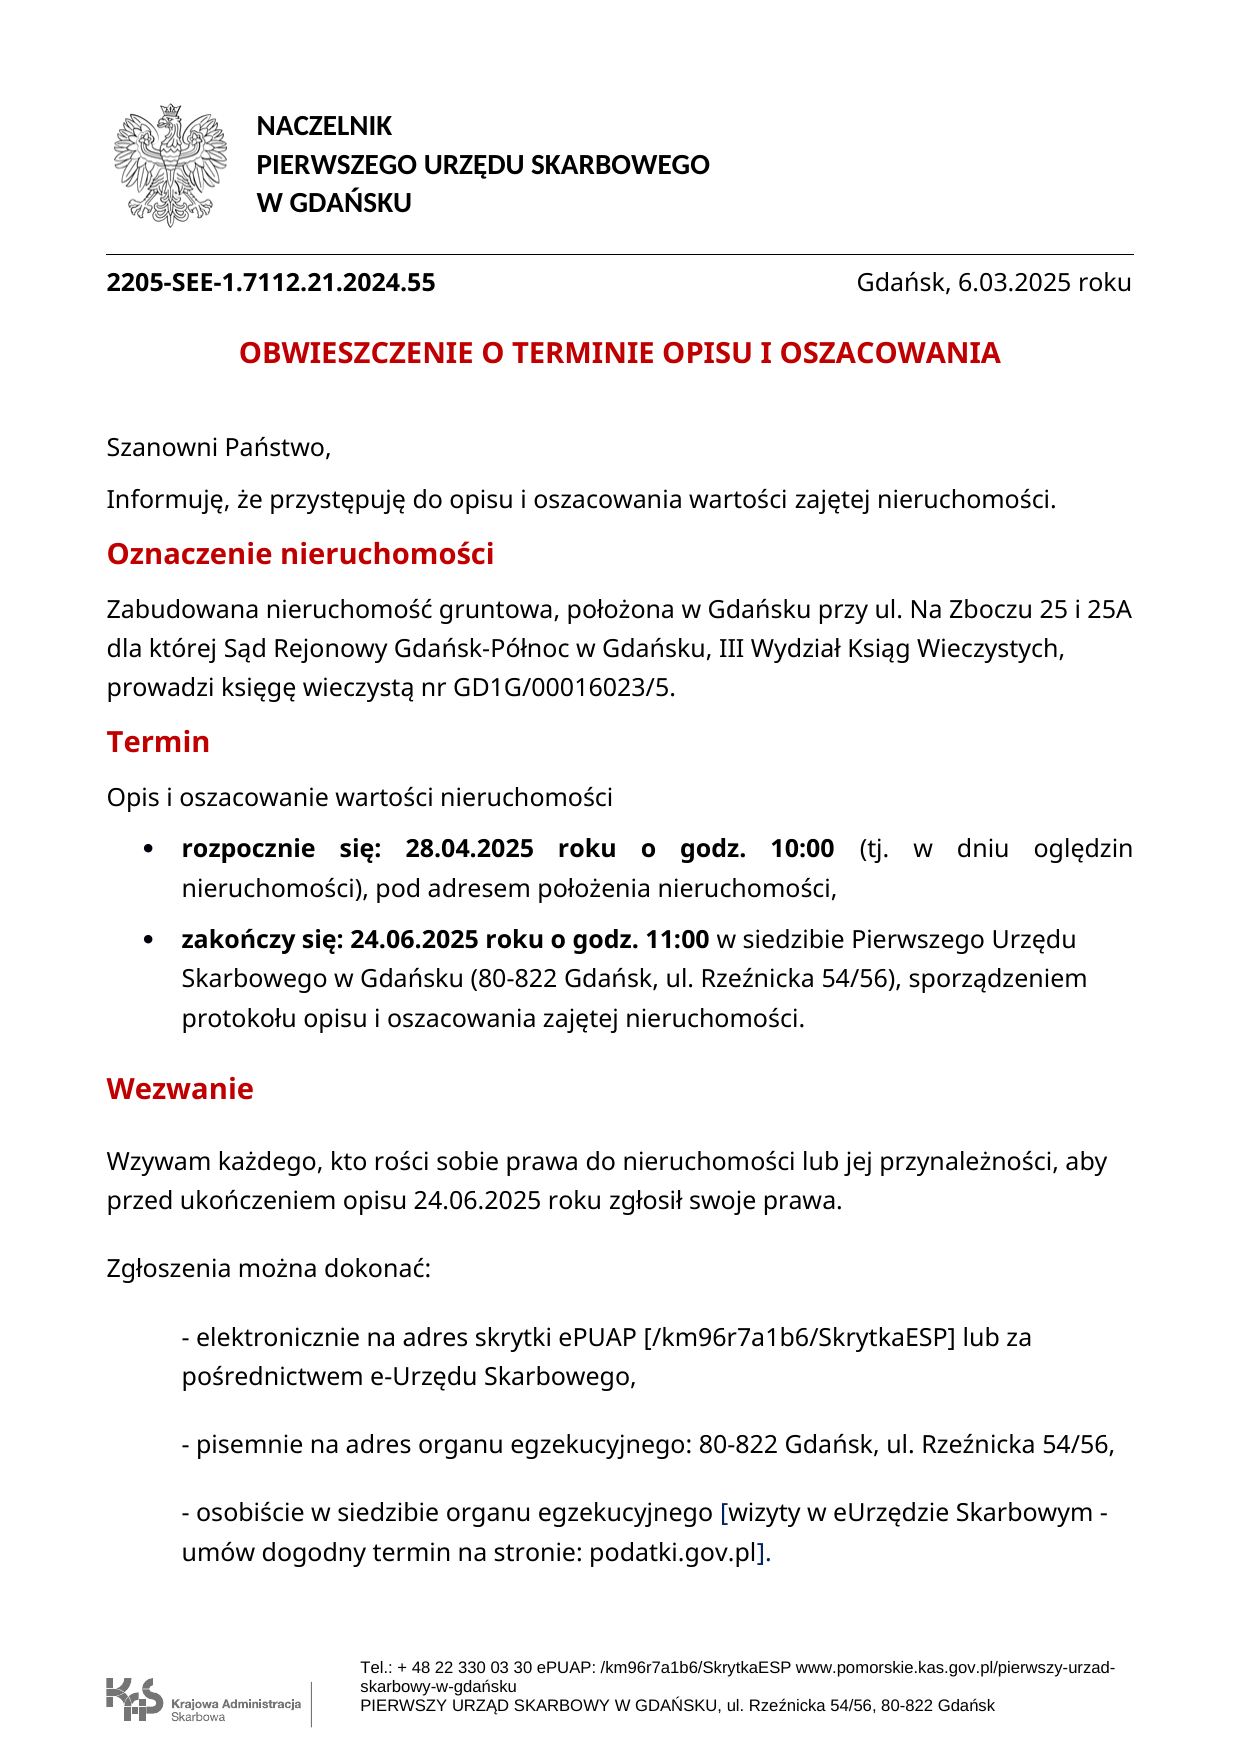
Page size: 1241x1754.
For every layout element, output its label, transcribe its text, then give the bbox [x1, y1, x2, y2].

text Opis i oszacowanie wartości nieruchomości [106, 779, 1134, 813]
text Wezwanie [106, 1068, 1134, 1108]
text Wzywam każdego, kto rości sobie prawa do nieruchomości lub jej przynależności, aby przed ukończeniem opisu 24.06.2025 roku zgłosił swoje prawa. [106, 1143, 1134, 1217]
text Zabudowana nieruchomość gruntowa, położona w Gdańsku przy ul. Na Zboczu 25 i 25A dla której Sąd Rejonowy Gdańsk-Północ w Gdańsku, III Wydział Ksiąg Wieczystych, prowadzi księgę wieczystą nr GD1G/00016023/5. [106, 591, 1134, 704]
text 2205-SEE-1.7112.21.2024.55 Gdańsk, 6.03.2025 roku [106, 264, 1134, 298]
list zakończy się: 24.06.2025 roku o godz. 11:00 w siedzibie Pierwszego Urzędu Skarbowego w Gdańsku (80-822 Gdańsk, ul. Rzeźnicka 54/56), sporządzeniem protokołu opisu i oszacowania zajętej nieruchomości. [144, 922, 1134, 1034]
text Informuję, że przystępuję do opisu i oszacowania wartości zajętej nieruchomości. [106, 481, 1134, 516]
picture [114, 103, 227, 228]
text Szanowni Państwo, [106, 430, 1134, 464]
subtitle OBWIESZCZENIE O TERMINIE OPISU I OSZACOWANIA [106, 332, 1134, 372]
text Zgłoszenia można dokonać: [106, 1251, 1134, 1285]
list rozpocznie się: 28.04.2025 roku o godz. 10:00 (tj. w dniu oględzin nieruchomości), pod adresem położenia nieruchomości, [144, 831, 1134, 904]
text - pisemnie na adres organu egzekucyjnego: 80-822 Gdańsk, ul. Rzeźnicka 54/56, [181, 1427, 1134, 1461]
text - elektronicznie na adres skrytki ePUAP [/km96r7a1b6/SkrytkaESP] lub za pośrednictwem e-Urzędu Skarbowego, [181, 1319, 1134, 1392]
text Oznaczenie nieruchomości [106, 533, 1134, 573]
text Termin [106, 721, 1134, 761]
text - osobiście w siedzibie organu egzekucyjnego [wizyty w eUrzędzie Skarbowym - umów dogodny termin na stronie: podatki.gov.pl]. [181, 1495, 1134, 1568]
